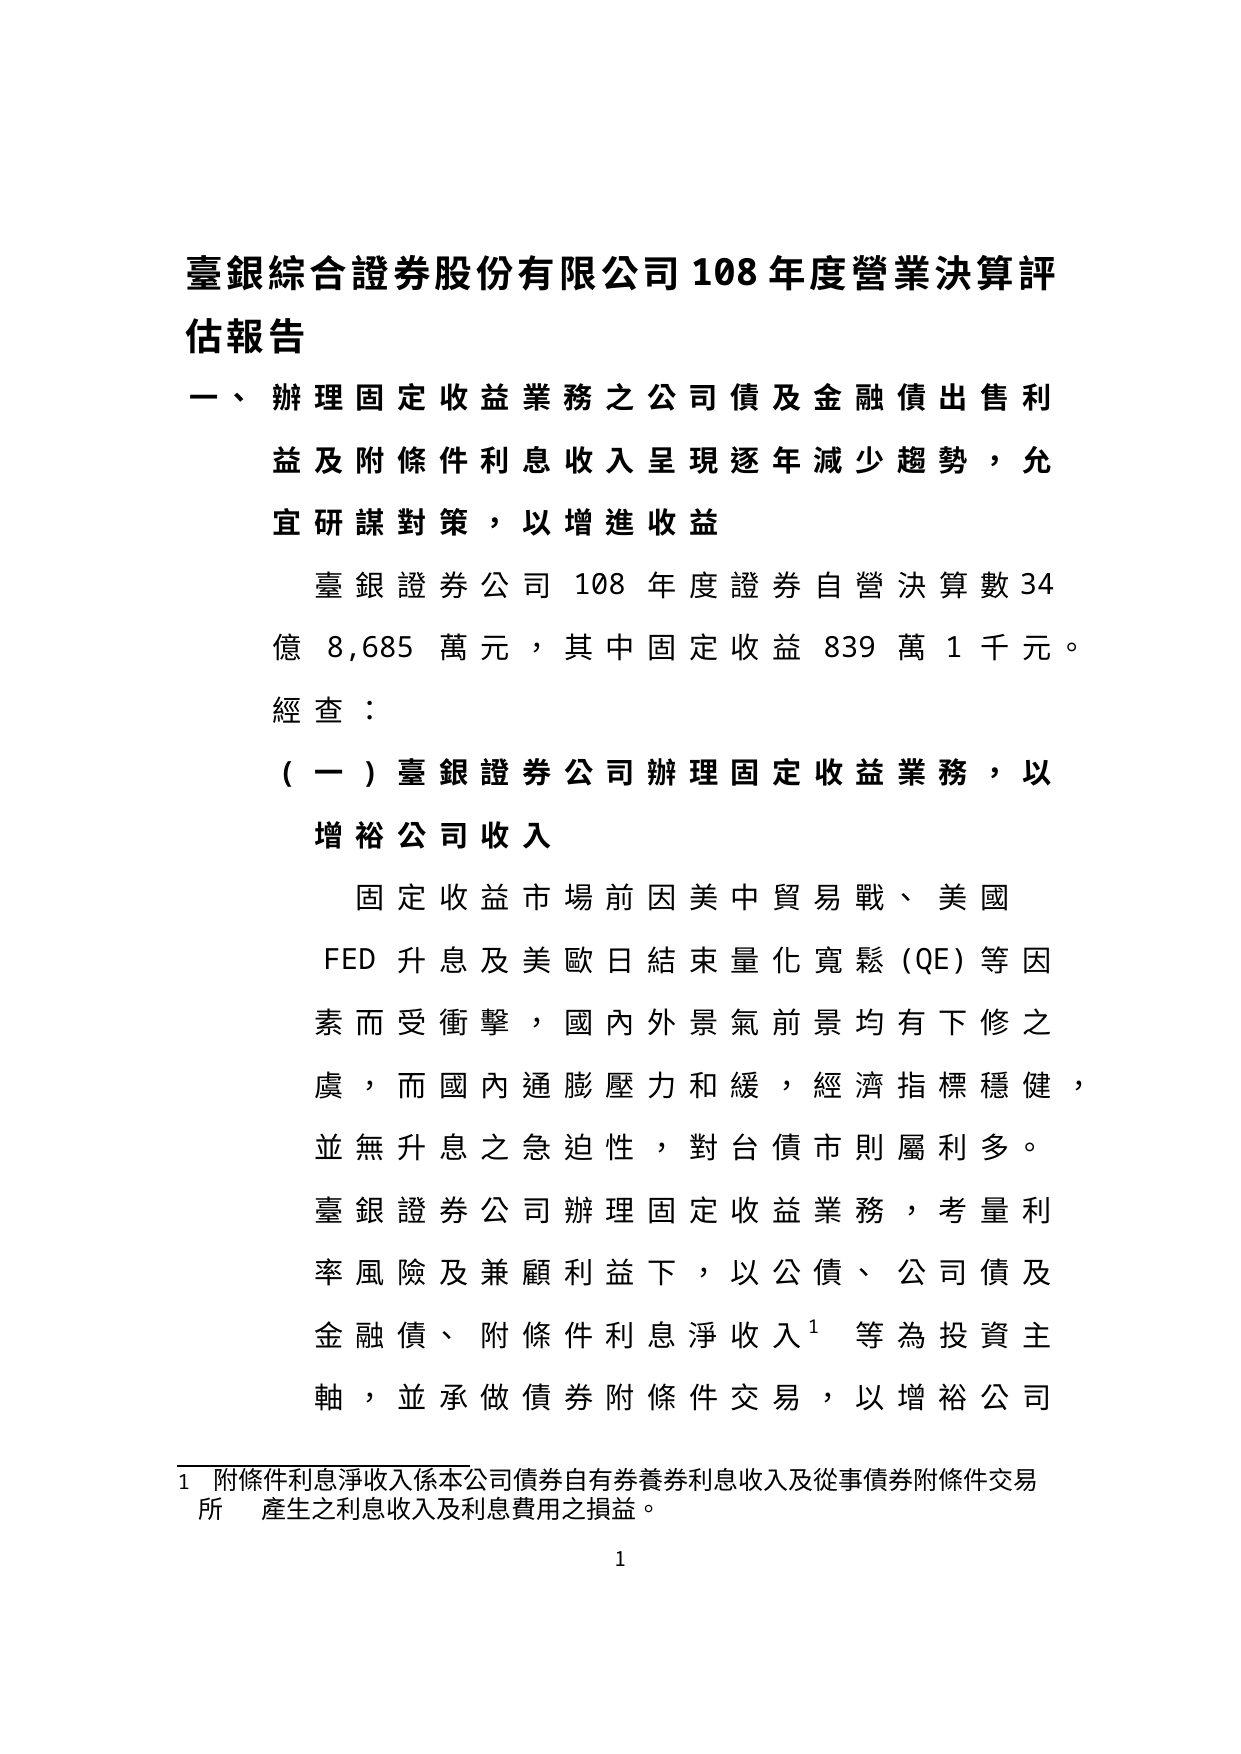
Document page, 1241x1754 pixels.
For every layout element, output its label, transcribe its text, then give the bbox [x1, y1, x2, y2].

text 一、辦理固定收益業務之公司債及金融債出售利益及附條件利息收入呈現逐年減少趨勢，允宜研謀對策，以增進收益 [183, 354, 1058, 542]
text (一)臺銀證券公司辦理固定收益業務，以增裕公司收入 [241, 729, 1058, 854]
text 臺銀證券公司108年度證券自營決算數34億8,685萬元，其中固定收益839萬1千元。經查： [241, 542, 1058, 729]
text 固定收益市場前因美中貿易戰、美國FED升息及美歐日結束量化寬鬆(QE)等因素而受衝擊，國內外景氣前景均有下修之虞，而國內通膨壓力和緩，經濟指標穩健，並無升息之急迫性，對台債市則屬利多。臺銀證券公司辦理固定收益業務，考量利率風險及兼顧利益下，以公債、公司債及金融債、附條件利息淨收入等為投資主軸，並承做債券附條件交易，以增裕公司收入。 [270, 854, 1058, 1417]
text 附條件利息淨收入係本公司債券自有券養券利息收入及從事債券附條件交易所 產生之利息收入及利息費用之損益。 [177, 1466, 1063, 1525]
text 臺銀綜合證券股份有限公司108年度營業決算評估報告 [183, 229, 1058, 354]
